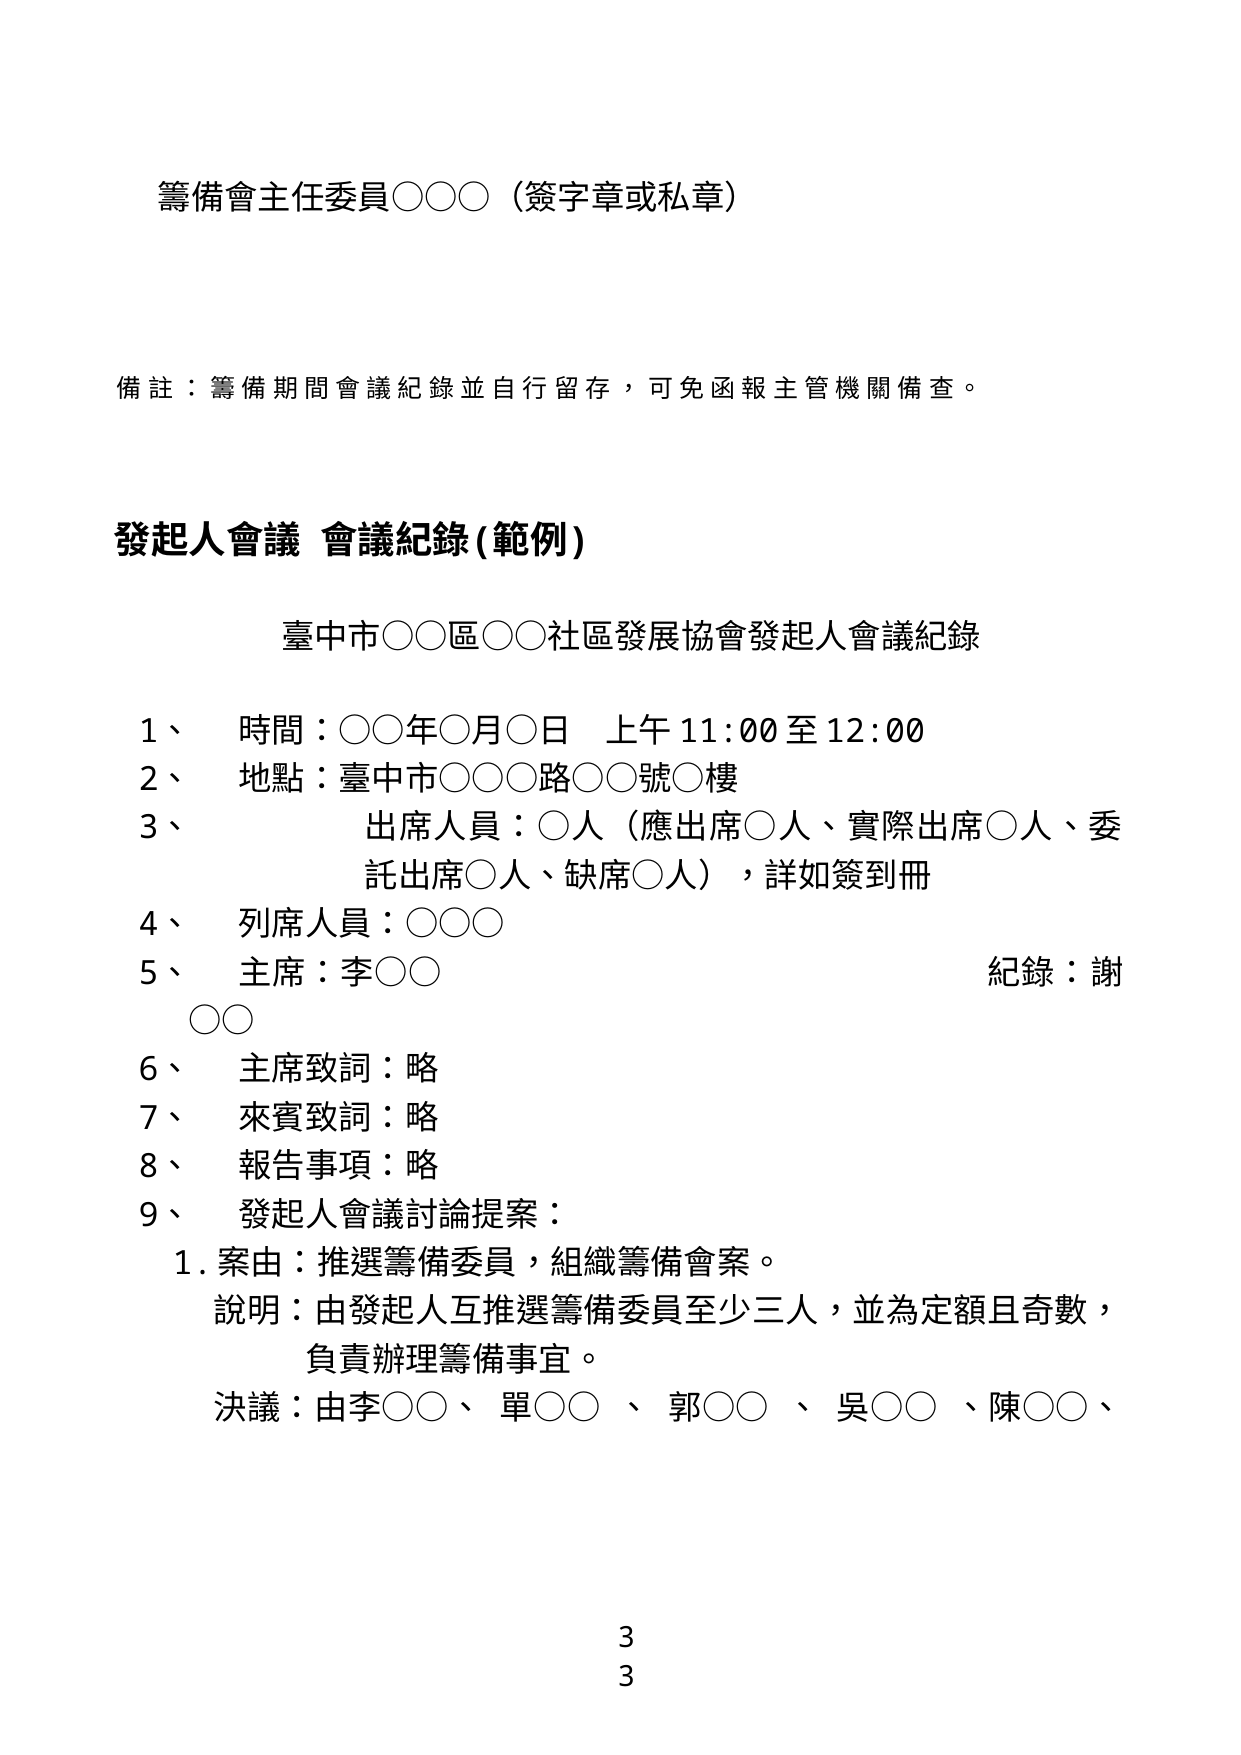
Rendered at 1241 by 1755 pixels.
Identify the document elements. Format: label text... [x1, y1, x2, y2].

list 地點：臺中市○○○路○○號○樓 [138, 752, 1124, 800]
list 列席人員：○○○ [138, 897, 1124, 945]
list 時間：○○年○月○日 上午11:00至12:00 [138, 703, 1124, 752]
text 籌備會主任委員○○○（簽字章或私章） [158, 183, 1124, 216]
list 報告事項：略 [138, 1139, 1124, 1187]
list 來賓致詞：略 [138, 1091, 1124, 1139]
list 主席致詞：略 [138, 1042, 1124, 1091]
text 決議：由李○○、 單○○ 、 郭○○ 、 吳○○ 、陳○○、 [213, 1381, 1124, 1429]
list 主席：李○○ 紀錄：謝○○ [138, 945, 1124, 1042]
list 發起人會議討論提案： [138, 1187, 1124, 1236]
text 臺中市○○區○○社區發展協會發起人會議紀錄 [138, 610, 1124, 658]
text 備註：籌備期間會議紀錄並自行留存，可免函報主管機關備查。 [113, 345, 1124, 408]
list 出席人員：○人（應出席○人、實際出席○人、委託出席○人、缺席○人），詳如簽到冊 [138, 800, 1124, 897]
list 案由：推選籌備委員，組織籌備會案。 [172, 1236, 1124, 1284]
text 說明：由發起人互推選籌備委員至少三人，並為定額且奇數，負責辦理籌備事宜。 [213, 1284, 1124, 1381]
text 發起人會議 會議紀錄(範例) [113, 510, 1124, 564]
